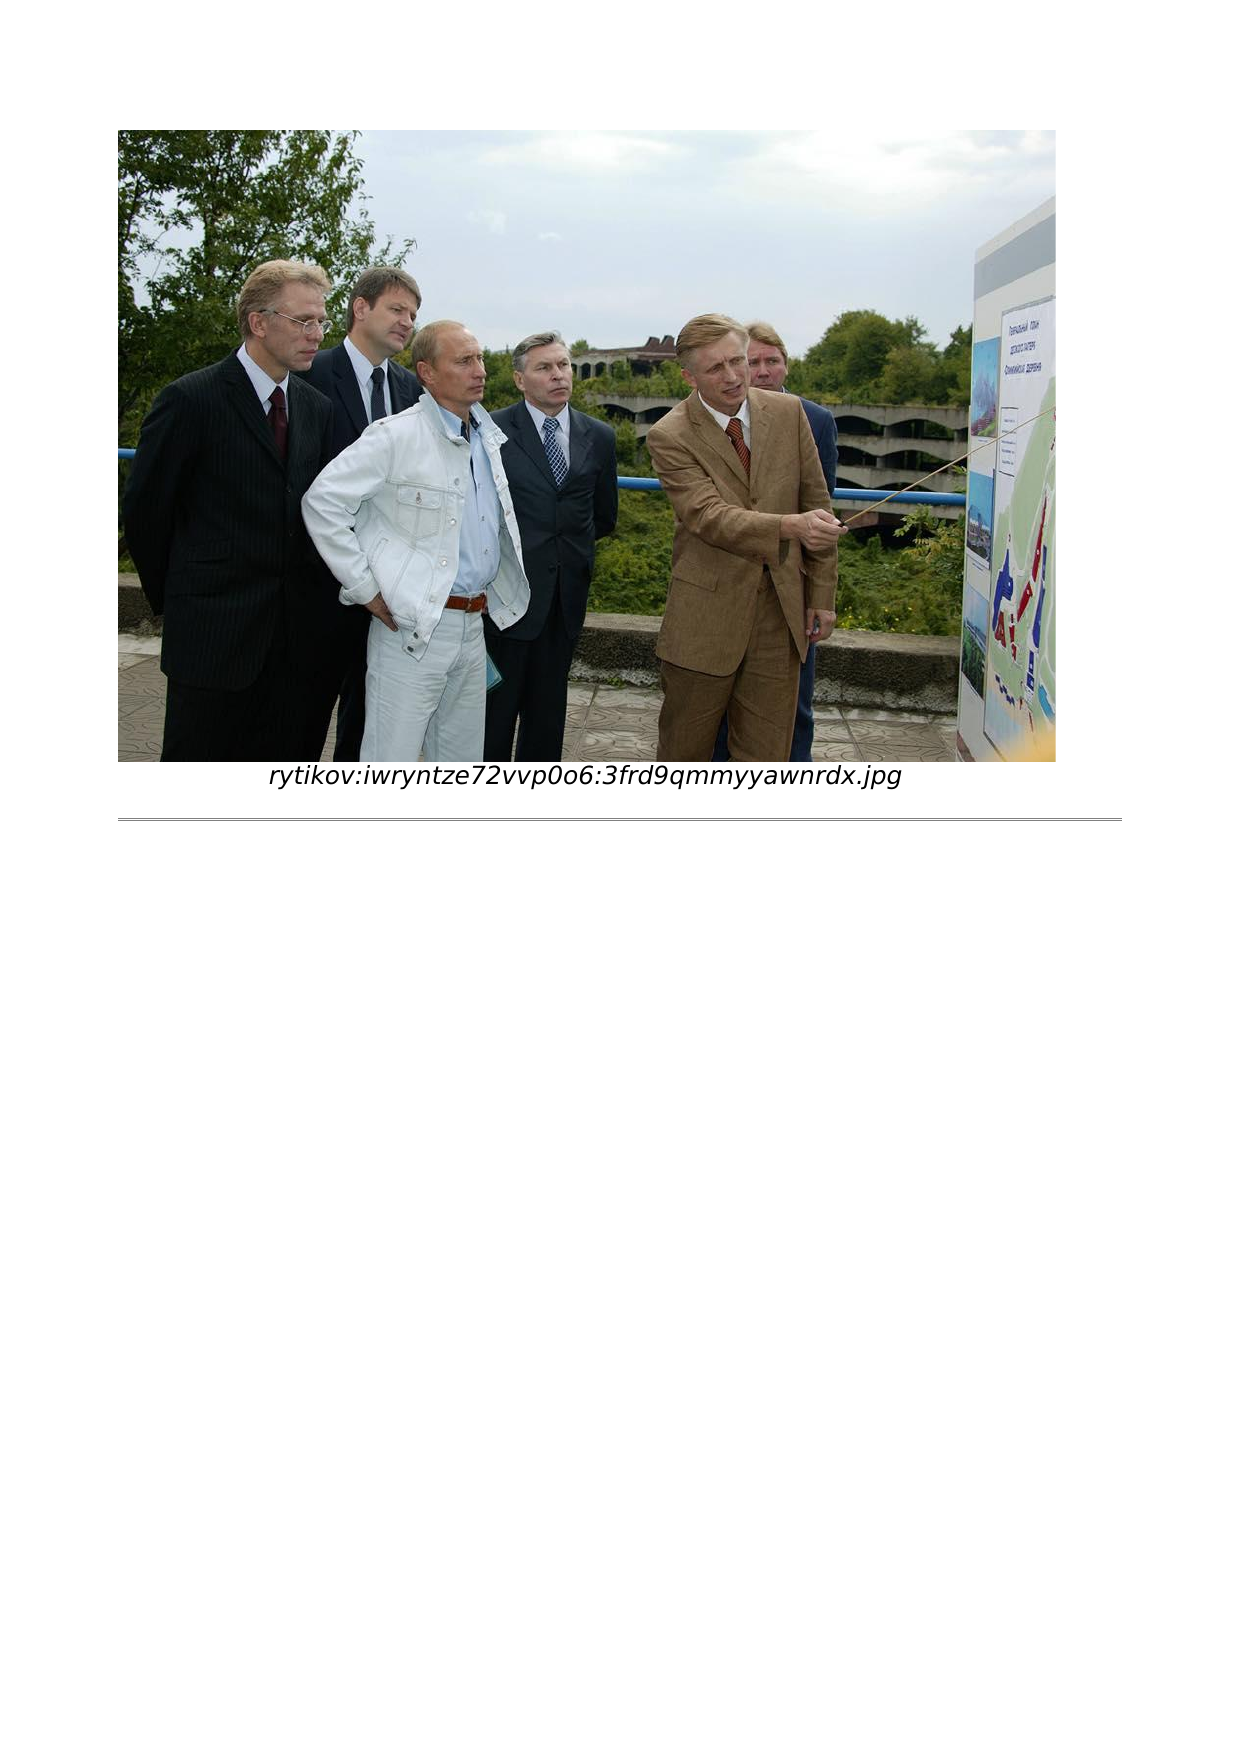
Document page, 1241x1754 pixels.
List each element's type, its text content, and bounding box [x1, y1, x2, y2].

picture [118, 130, 1056, 762]
text rytikov:iwryntze72vvp0o6:3frd9qmmyyawnrdx.jpg [118, 762, 1056, 791]
